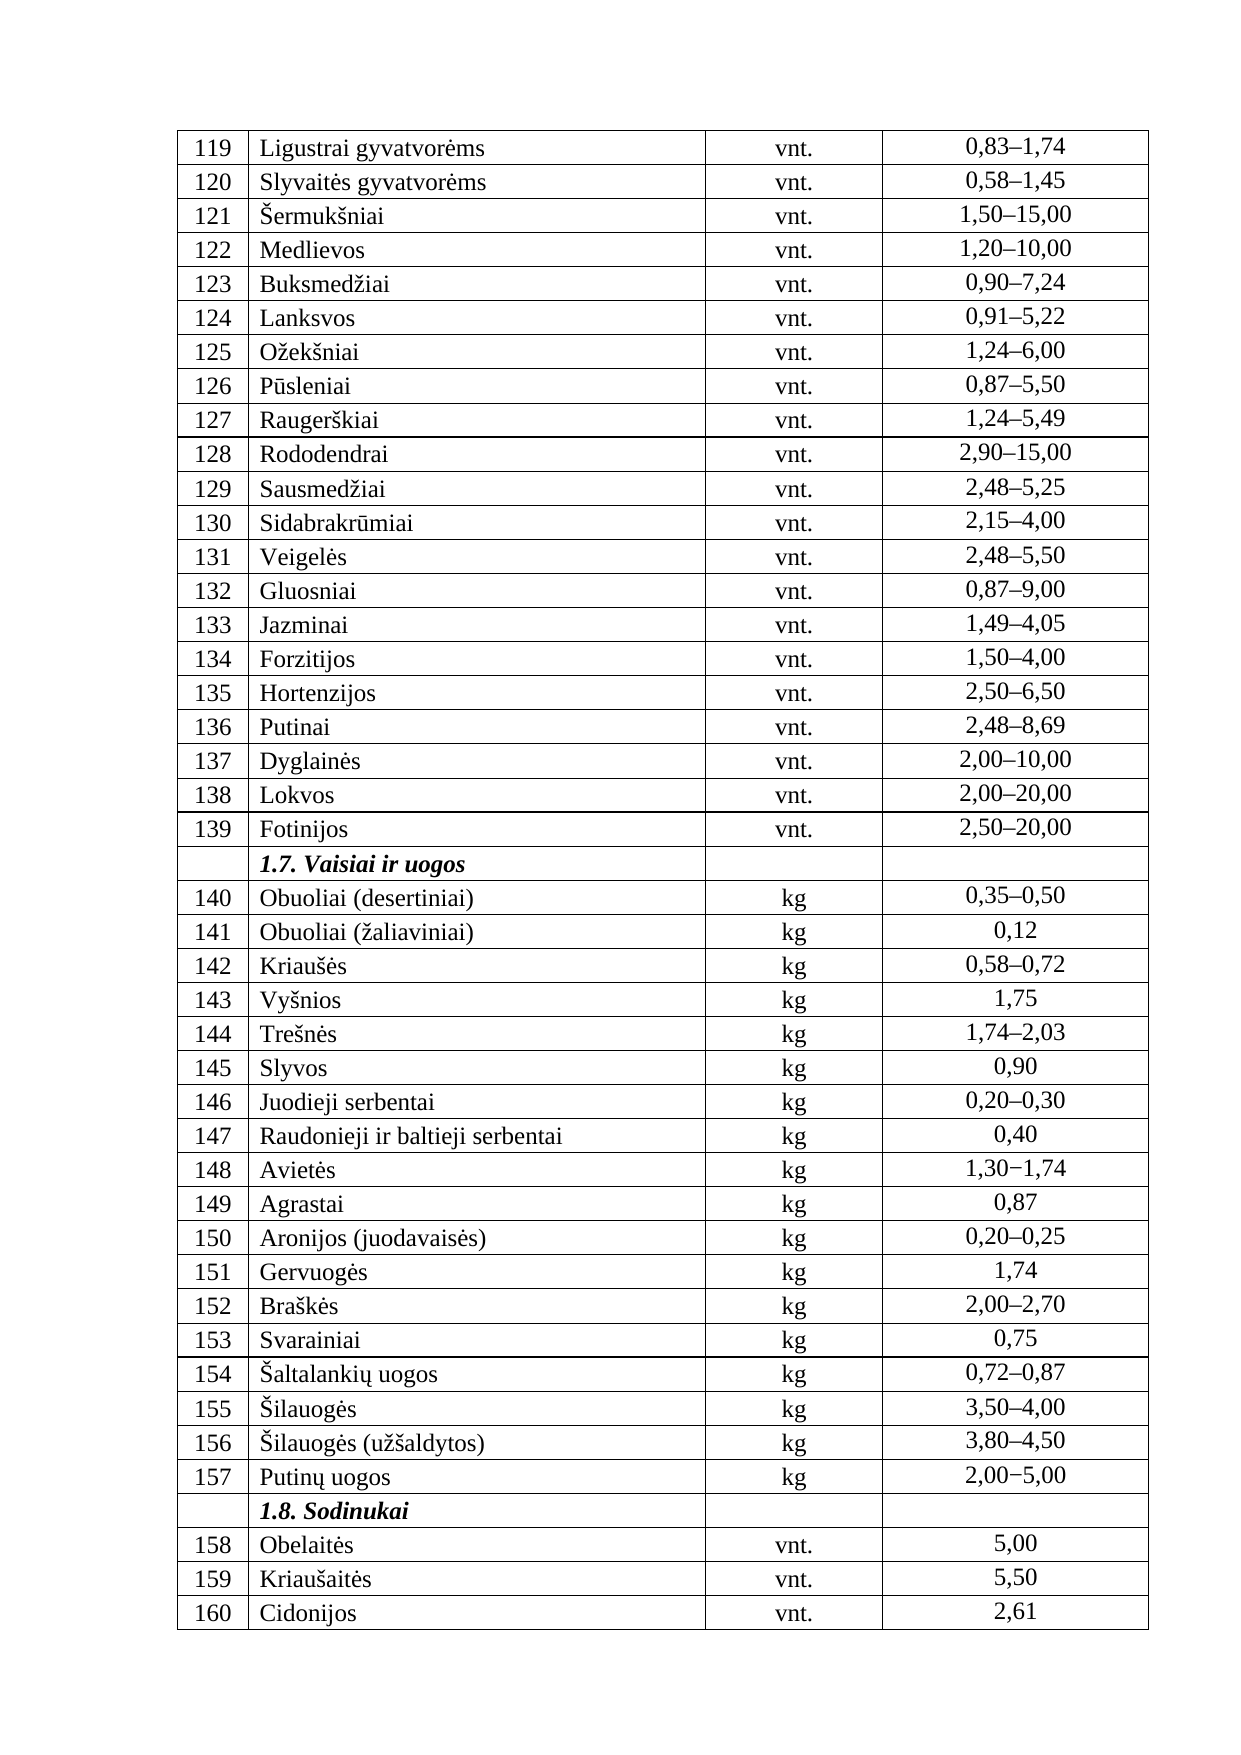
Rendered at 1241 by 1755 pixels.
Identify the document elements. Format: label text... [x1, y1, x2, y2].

table_cell 154 [178, 1358, 248, 1391]
table_cell vnt. [706, 472, 882, 504]
table_cell 137 [178, 744, 248, 777]
table_cell kg [706, 881, 882, 914]
table_cell kg [706, 1255, 882, 1288]
table_cell Buksmedžiai [249, 267, 705, 300]
table_cell Agrastai [249, 1187, 705, 1220]
table_cell 120 [178, 165, 248, 198]
table_cell Putinai [249, 710, 705, 743]
table_cell vnt. [706, 710, 882, 743]
table_cell 124 [178, 301, 248, 334]
table_cell 158 [178, 1528, 248, 1561]
table_cell Dyglainės [249, 744, 705, 777]
table_cell Obuoliai (desertiniai) [249, 881, 705, 914]
table_cell kg [706, 983, 882, 1016]
table_cell 2,48–5,25 [883, 472, 1148, 504]
table_cell 2,48–5,50 [883, 540, 1148, 573]
table_cell 3,50–4,00 [883, 1392, 1148, 1424]
table_cell kg [706, 1119, 882, 1152]
table_cell vnt. [706, 267, 882, 300]
table_cell Putinų uogos [249, 1460, 705, 1493]
table_cell 135 [178, 676, 248, 709]
table_cell [706, 847, 882, 879]
table_cell 128 [178, 438, 248, 471]
table_cell 121 [178, 199, 248, 232]
table_cell 131 [178, 540, 248, 573]
table_cell 0,90–7,24 [883, 267, 1148, 300]
table_cell kg [706, 949, 882, 982]
table_cell 1,74–2,03 [883, 1017, 1148, 1050]
table_cell 152 [178, 1289, 248, 1322]
table_cell Obelaitės [249, 1528, 705, 1561]
table_cell Gluosniai [249, 574, 705, 607]
table_cell kg [706, 1153, 882, 1186]
table_cell kg [706, 1426, 882, 1459]
table_cell 0,87 [883, 1187, 1148, 1220]
table_cell Forzitijos [249, 642, 705, 675]
table_cell 149 [178, 1187, 248, 1220]
table_cell vnt. [706, 404, 882, 436]
table_cell 0,83–1,74 [883, 131, 1148, 164]
table_cell 155 [178, 1392, 248, 1424]
table_cell Šilauogės (užšaldytos) [249, 1426, 705, 1459]
table_cell 0,20–0,30 [883, 1085, 1148, 1118]
table_cell 122 [178, 233, 248, 266]
table_cell 1,24–5,49 [883, 404, 1148, 436]
table_cell 1,75 [883, 983, 1148, 1016]
table_cell Gervuogės [249, 1255, 705, 1288]
table_cell Raugerškiai [249, 404, 705, 436]
table_cell Medlievos [249, 233, 705, 266]
table_cell 1,20–10,00 [883, 233, 1148, 266]
table_cell 119 [178, 131, 248, 164]
table_cell Rododendrai [249, 438, 705, 471]
table_cell vnt. [706, 506, 882, 539]
table_cell Aronijos (juodavaisės) [249, 1221, 705, 1254]
table_cell 2,61 [883, 1596, 1148, 1629]
table_cell 5,00 [883, 1528, 1148, 1561]
table_cell 129 [178, 472, 248, 504]
table_cell 0,87–5,50 [883, 369, 1148, 402]
table_cell 2,00–2,70 [883, 1289, 1148, 1322]
table_cell 136 [178, 710, 248, 743]
table_cell 160 [178, 1596, 248, 1629]
table_cell vnt. [706, 574, 882, 607]
table_cell 0,58–0,72 [883, 949, 1148, 982]
table_cell kg [706, 1221, 882, 1254]
table_cell Lanksvos [249, 301, 705, 334]
table_cell kg [706, 1460, 882, 1493]
table_cell 2,15–4,00 [883, 506, 1148, 539]
table_cell Braškės [249, 1289, 705, 1322]
table_cell kg [706, 1358, 882, 1391]
table_cell 3,80–4,50 [883, 1426, 1148, 1459]
table_cell Cidonijos [249, 1596, 705, 1629]
table_cell vnt. [706, 676, 882, 709]
table_cell 0,20–0,25 [883, 1221, 1148, 1254]
table_cell 138 [178, 779, 248, 811]
table_cell 132 [178, 574, 248, 607]
table_cell 2,00–10,00 [883, 744, 1148, 777]
table_cell 1.8. Sodinukai [249, 1494, 705, 1527]
table_cell 153 [178, 1324, 248, 1356]
table_cell kg [706, 1187, 882, 1220]
table_cell Hortenzijos [249, 676, 705, 709]
table_cell Lokvos [249, 779, 705, 811]
table_cell 127 [178, 404, 248, 436]
table_cell kg [706, 1051, 882, 1084]
table_cell kg [706, 1324, 882, 1356]
table_cell Obuoliai (žaliaviniai) [249, 915, 705, 948]
table_cell Šaltalankių uogos [249, 1358, 705, 1391]
table_cell vnt. [706, 199, 882, 232]
table_cell kg [706, 915, 882, 948]
table_cell vnt. [706, 131, 882, 164]
table_cell 2,48–8,69 [883, 710, 1148, 743]
table_cell Kriaušės [249, 949, 705, 982]
table_cell 1,74 [883, 1255, 1148, 1288]
table_cell vnt. [706, 608, 882, 641]
table_cell vnt. [706, 1528, 882, 1561]
table_cell Vyšnios [249, 983, 705, 1016]
table_cell [883, 1494, 1148, 1527]
table_cell vnt. [706, 642, 882, 675]
table_cell 0,72–0,87 [883, 1358, 1148, 1391]
table_cell Raudonieji ir baltieji serbentai [249, 1119, 705, 1152]
table_cell Sausmedžiai [249, 472, 705, 504]
table_cell 145 [178, 1051, 248, 1084]
table_cell 123 [178, 267, 248, 300]
table_cell Sidabrakrūmiai [249, 506, 705, 539]
table_cell 1.7. Vaisiai ir uogos [249, 847, 705, 879]
table_cell kg [706, 1017, 882, 1050]
table_cell 142 [178, 949, 248, 982]
table_cell 147 [178, 1119, 248, 1152]
table_cell vnt. [706, 1562, 882, 1595]
table_cell 0,91–5,22 [883, 301, 1148, 334]
table_cell 1,30−1,74 [883, 1153, 1148, 1186]
table_cell [178, 1494, 248, 1527]
table_cell 0,87–9,00 [883, 574, 1148, 607]
table_cell 139 [178, 813, 248, 846]
table_cell vnt. [706, 301, 882, 334]
table_cell vnt. [706, 813, 882, 846]
table_cell 144 [178, 1017, 248, 1050]
table_cell 0,90 [883, 1051, 1148, 1084]
table_cell Jazminai [249, 608, 705, 641]
table_cell 143 [178, 983, 248, 1016]
table_cell 2,50–6,50 [883, 676, 1148, 709]
table_cell [706, 1494, 882, 1527]
table_cell vnt. [706, 369, 882, 402]
table_cell Pūsleniai [249, 369, 705, 402]
table_cell 0,75 [883, 1324, 1148, 1356]
table_cell vnt. [706, 1596, 882, 1629]
table_cell vnt. [706, 335, 882, 368]
table_cell 0,35–0,50 [883, 881, 1148, 914]
table_cell [883, 847, 1148, 879]
table_cell 146 [178, 1085, 248, 1118]
table_cell 133 [178, 608, 248, 641]
table_cell 0,58–1,45 [883, 165, 1148, 198]
table_cell 1,24–6,00 [883, 335, 1148, 368]
table_cell Slyvos [249, 1051, 705, 1084]
table_cell Avietės [249, 1153, 705, 1186]
table_cell Kriaušaitės [249, 1562, 705, 1595]
table_cell Veigelės [249, 540, 705, 573]
table_cell Juodieji serbentai [249, 1085, 705, 1118]
table_cell 0,40 [883, 1119, 1148, 1152]
table_cell 130 [178, 506, 248, 539]
table_cell 1,50–15,00 [883, 199, 1148, 232]
table_cell 159 [178, 1562, 248, 1595]
table_cell 156 [178, 1426, 248, 1459]
table_cell vnt. [706, 540, 882, 573]
table_cell Svarainiai [249, 1324, 705, 1356]
table_cell 141 [178, 915, 248, 948]
table_cell Trešnės [249, 1017, 705, 1050]
table_cell 148 [178, 1153, 248, 1186]
table_cell vnt. [706, 165, 882, 198]
table_cell 1,50–4,00 [883, 642, 1148, 675]
table_cell vnt. [706, 779, 882, 811]
table_cell vnt. [706, 438, 882, 471]
table_cell vnt. [706, 744, 882, 777]
table_cell kg [706, 1392, 882, 1424]
table_cell 125 [178, 335, 248, 368]
table_cell 157 [178, 1460, 248, 1493]
table_cell Fotinijos [249, 813, 705, 846]
table_cell 134 [178, 642, 248, 675]
table_cell Šermukšniai [249, 199, 705, 232]
table_cell kg [706, 1289, 882, 1322]
table_cell Ligustrai gyvatvorėms [249, 131, 705, 164]
table_cell 151 [178, 1255, 248, 1288]
table_cell Slyvaitės gyvatvorėms [249, 165, 705, 198]
table_cell 140 [178, 881, 248, 914]
table_cell 126 [178, 369, 248, 402]
table_cell 0,12 [883, 915, 1148, 948]
table_cell 2,00−5,00 [883, 1460, 1148, 1493]
table_cell kg [706, 1085, 882, 1118]
table_cell Ožekšniai [249, 335, 705, 368]
table_cell [178, 847, 248, 879]
table_cell 2,50–20,00 [883, 813, 1148, 846]
table_cell 150 [178, 1221, 248, 1254]
table_cell vnt. [706, 233, 882, 266]
table_cell 2,90–15,00 [883, 438, 1148, 471]
table_cell Šilauogės [249, 1392, 705, 1424]
table_cell 1,49–4,05 [883, 608, 1148, 641]
table_cell 2,00–20,00 [883, 779, 1148, 811]
table_cell 5,50 [883, 1562, 1148, 1595]
